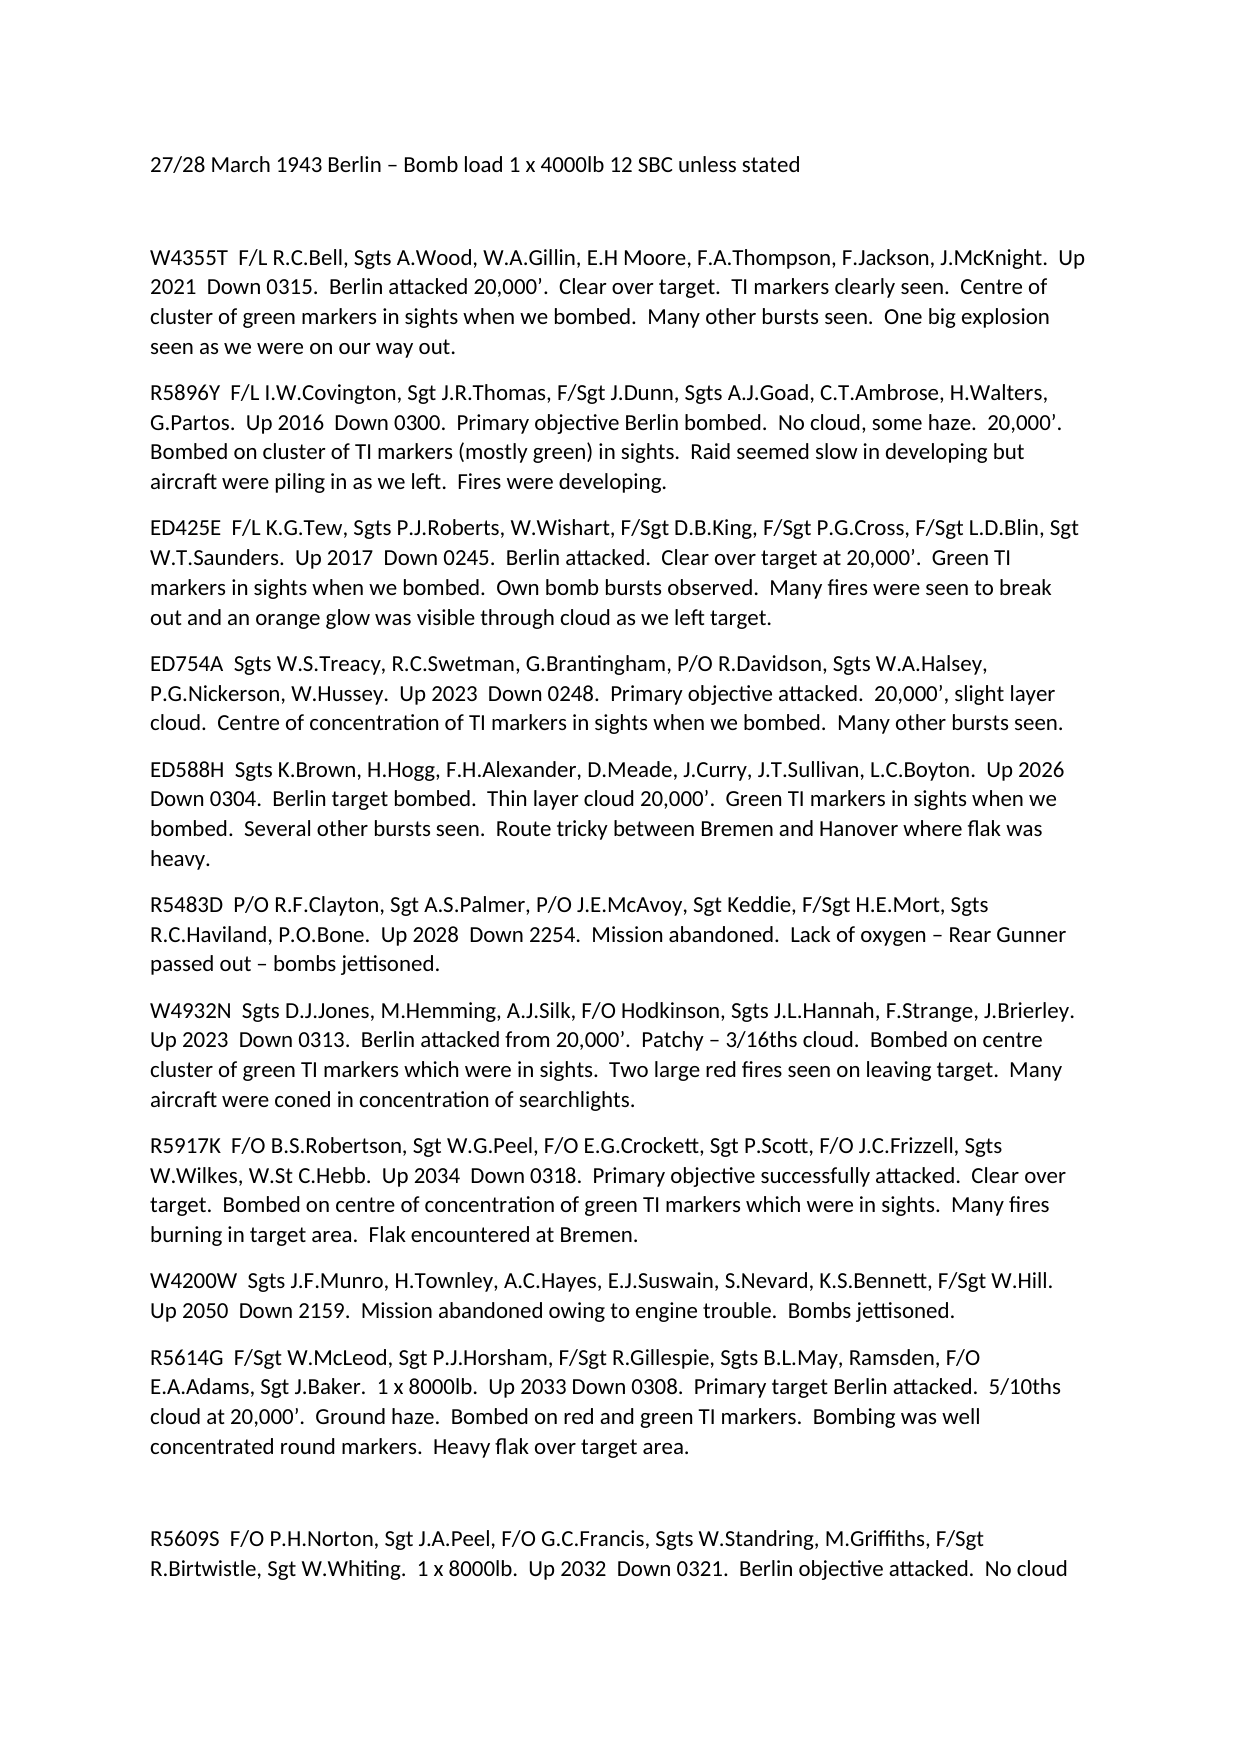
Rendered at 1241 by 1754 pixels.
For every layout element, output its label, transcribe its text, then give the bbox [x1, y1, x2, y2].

text ED425E F/L K.G.Tew, Sgts P.J.Roberts, W.Wishart, F/Sgt D.B.King, F/Sgt P.G.Cross, F/Sgt L.D.Blin, Sgt W.T.Saunders. Up 2017 Down 0245. Berlin attacked. Clear over target at 20,000’. Green TI markers in sights when we bombed. Own bomb bursts observed. Many fires were seen to break out and an orange glow was visible through cloud as we left target. [150, 513, 1090, 631]
text W4932N Sgts D.J.Jones, M.Hemming, A.J.Silk, F/O Hodkinson, Sgts J.L.Hannah, F.Strange, J.Brierley. Up 2023 Down 0313. Berlin attacked from 20,000’. Patchy – 3/16ths cloud. Bombed on centre cluster of green TI markers which were in sights. Two large red fires seen on leaving target. Many aircraft were coned in concentration of searchlights. [150, 996, 1090, 1113]
text 27/28 March 1943 Berlin – Bomb load 1 x 4000lb 12 SBC unless stated [150, 150, 1090, 178]
text R5483D P/O R.F.Clayton, Sgt A.S.Palmer, P/O J.E.McAvoy, Sgt Keddie, F/Sgt H.E.Mort, Sgts R.C.Haviland, P.O.Bone. Up 2028 Down 2254. Mission abandoned. Lack of oxygen – Rear Gunner passed out – bombs jettisoned. [150, 890, 1090, 977]
text R5917K F/O B.S.Robertson, Sgt W.G.Peel, F/O E.G.Crockett, Sgt P.Scott, F/O J.C.Frizzell, Sgts W.Wilkes, W.St C.Hebb. Up 2034 Down 0318. Primary objective successfully attacked. Clear over target. Bombed on centre of concentration of green TI markers which were in sights. Many fires burning in target area. Flak encountered at Bremen. [150, 1131, 1090, 1248]
text ED588H Sgts K.Brown, H.Hogg, F.H.Alexander, D.Meade, J.Curry, J.T.Sullivan, L.C.Boyton. Up 2026 Down 0304. Berlin target bombed. Thin layer cloud 20,000’. Green TI markers in sights when we bombed. Several other bursts seen. Route tricky between Bremen and Hanover where flak was heavy. [150, 755, 1090, 872]
text R5609S F/O P.H.Norton, Sgt J.A.Peel, F/O G.C.Francis, Sgts W.Standring, M.Griffiths, F/Sgt R.Birtwistle, Sgt W.Whiting. 1 x 8000lb. Up 2032 Down 0321. Berlin objective attacked. No cloud [150, 1524, 1090, 1582]
text W4355T F/L R.C.Bell, Sgts A.Wood, W.A.Gillin, E.H Moore, F.A.Thompson, F.Jackson, J.McKnight. Up 2021 Down 0315. Berlin attacked 20,000’. Clear over target. TI markers clearly seen. Centre of cluster of green markers in sights when we bombed. Many other bursts seen. One big explosion seen as we were on our way out. [150, 243, 1090, 360]
text R5614G F/Sgt W.McLeod, Sgt P.J.Horsham, F/Sgt R.Gillespie, Sgts B.L.May, Ramsden, F/O E.A.Adams, Sgt J.Baker. 1 x 8000lb. Up 2033 Down 0308. Primary target Berlin attacked. 5/10ths cloud at 20,000’. Ground haze. Bombed on red and green TI markers. Bombing was well concentrated round markers. Heavy flak over target area. [150, 1343, 1090, 1460]
text R5896Y F/L I.W.Covington, Sgt J.R.Thomas, F/Sgt J.Dunn, Sgts A.J.Goad, C.T.Ambrose, H.Walters, G.Partos. Up 2016 Down 0300. Primary objective Berlin bombed. No cloud, some haze. 20,000’. Bombed on cluster of TI markers (mostly green) in sights. Raid seemed slow in developing but aircraft were piling in as we left. Fires were developing. [150, 378, 1090, 495]
text ED754A Sgts W.S.Treacy, R.C.Swetman, G.Brantingham, P/O R.Davidson, Sgts W.A.Halsey, P.G.Nickerson, W.Hussey. Up 2023 Down 0248. Primary objective attacked. 20,000’, slight layer cloud. Centre of concentration of TI markers in sights when we bombed. Many other bursts seen. [150, 649, 1090, 736]
text W4200W Sgts J.F.Munro, H.Townley, A.C.Hayes, E.J.Suswain, S.Nevard, K.S.Bennett, F/Sgt W.Hill. Up 2050 Down 2159. Mission abandoned owing to engine trouble. Bombs jettisoned. [150, 1267, 1090, 1324]
